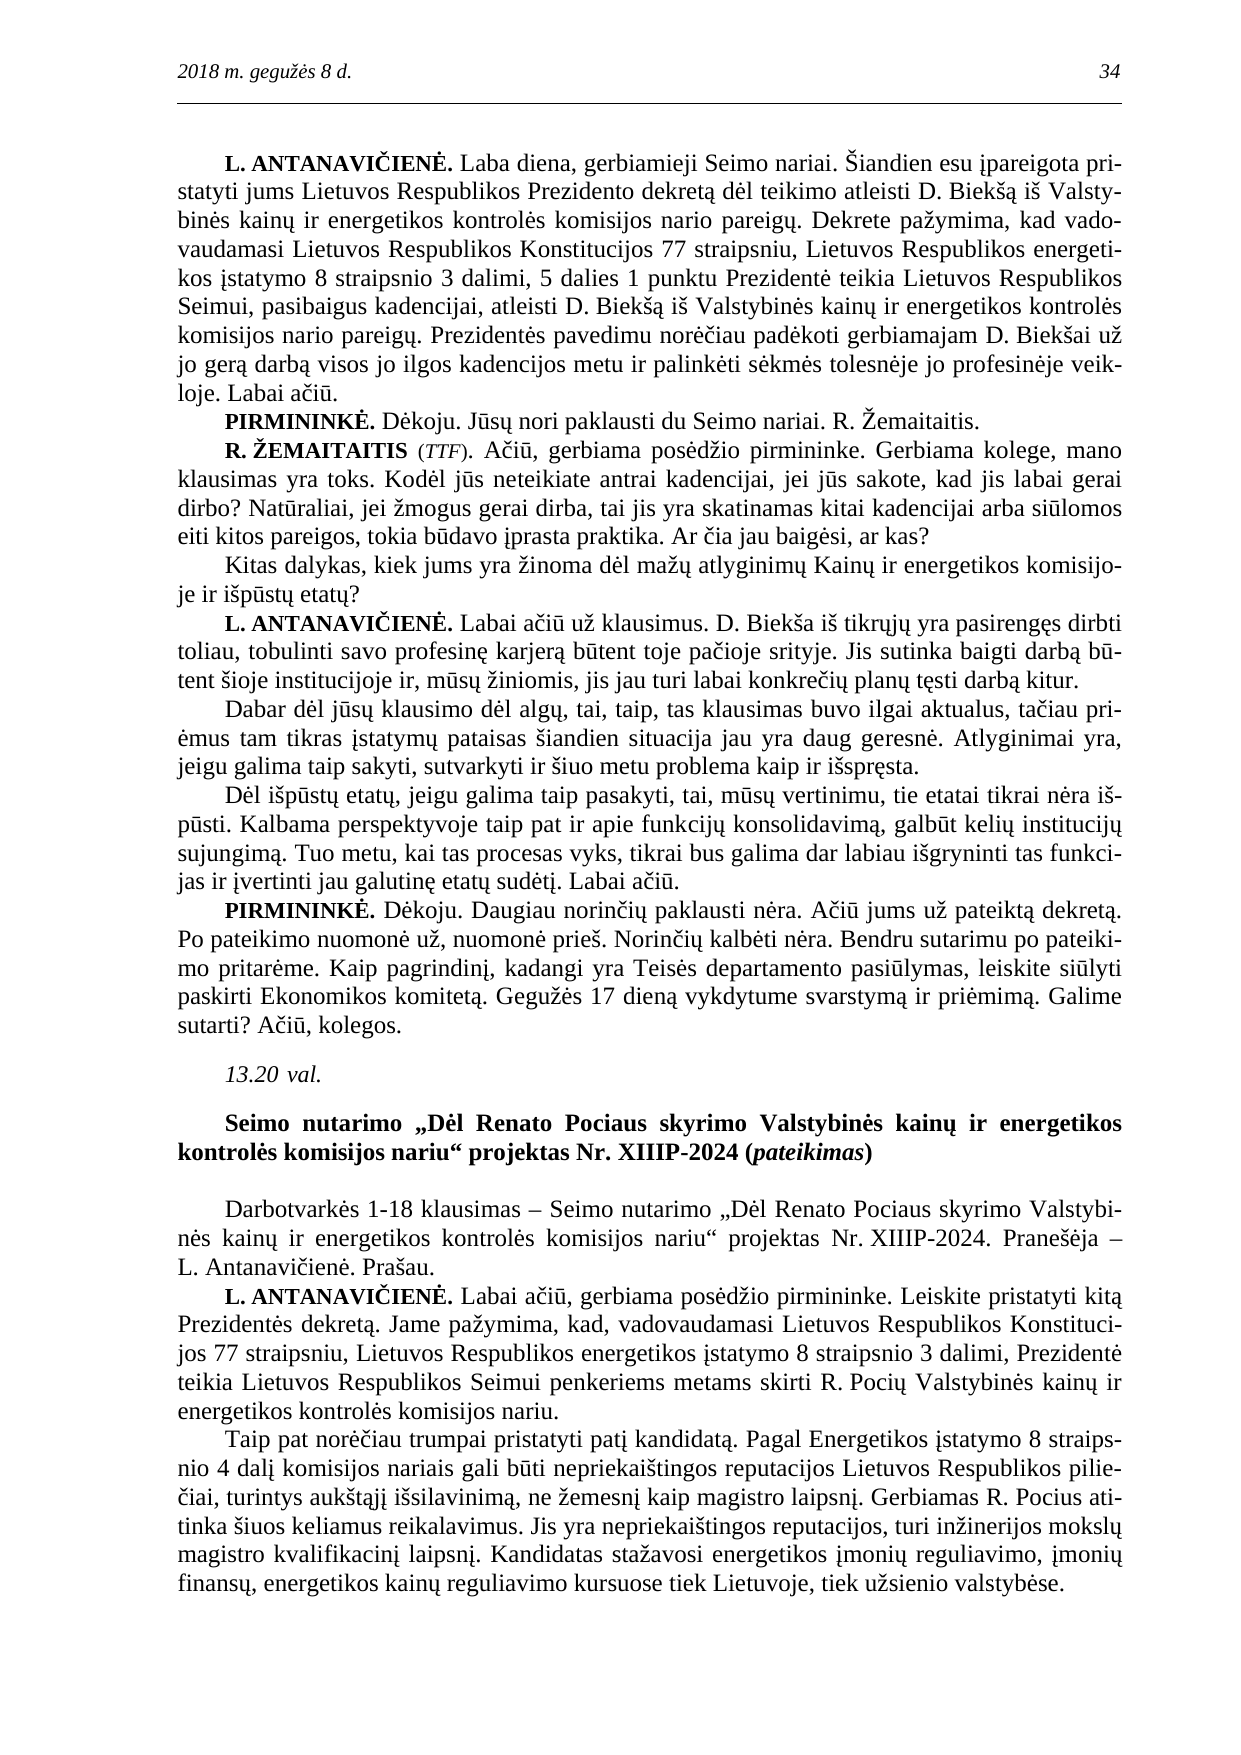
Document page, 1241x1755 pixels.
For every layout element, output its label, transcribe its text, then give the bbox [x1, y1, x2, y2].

text L. ANTANAVIČIENĖ. La­bai ačiū už klau­si­mus. D. Biek­ša iš tik­rų­jų yra pa­si­ren­gęs dirb­ti to­liau, to­bu­lin­ti sa­vo pro­fe­si­nę kar­je­rą bū­tent to­je pa­čio­je sri­ty­je. Jis su­tin­ka baig­ti dar­bą bū­tent šio­je ins­ti­tu­ci­jo­je ir, mū­sų ži­nio­mis, jis jau tu­ri la­bai kon­kre­čių pla­nų tęs­ti dar­bą ki­tur. [177, 608, 1122, 694]
text Dar­bo­tvarkės 1-18 klau­si­mas – Sei­mo nu­ta­ri­mo „Dėl Re­na­to Po­ciaus sky­ri­mo Vals­ty­bi­nės kai­nų ir ener­ge­ti­kos kon­tro­lės ko­mi­si­jos na­riu“ pro­jek­tas Nr. XIIIP-2024. Pra­ne­šė­ja – L. An­ta­na­vi­čie­nė. Pra­šau. [177, 1194, 1122, 1281]
text Da­bar dėl jū­sų klau­si­mo dėl al­gų, tai, taip, tas klau­si­mas bu­vo il­gai ak­tu­a­lus, ta­čiau pri­ėmus tam tik­ras įsta­ty­mų pa­tai­sas šian­dien si­tu­a­ci­ja jau yra daug ge­res­nė. At­ly­gi­ni­mai yra, jei­gu ga­li­ma taip sa­ky­ti, su­tvar­ky­ti ir šiuo me­tu pro­ble­ma kaip ir iš­spręs­ta. [177, 694, 1122, 780]
text L. ANTANAVIČIENĖ. La­ba die­na, ger­bia­mie­ji Sei­mo na­riai. Šian­dien esu įpa­rei­go­ta pri­sta­ty­ti jums Lie­tu­vos Res­pub­li­kos Pre­zi­den­to dek­re­tą dėl tei­ki­mo at­leis­ti D. Biek­šą iš Vals­ty­bi­nės kai­nų ir ener­ge­ti­kos kon­tro­lės ko­mi­si­jos na­rio pa­rei­gų. Dek­re­te pa­žy­mi­ma, kad va­do­vau­da­ma­si Lie­tu­vos Res­pub­li­kos Kon­sti­tu­ci­jos 77 straips­niu, Lie­tu­vos Res­pub­li­kos ener­ge­ti­kos įsta­ty­mo 8 straips­nio 3 da­li­mi, 5 da­lies 1 punk­tu Pre­zi­den­tė tei­kia Lie­tu­vos Res­pub­li­kos Sei­mui, pa­si­bai­gus ka­den­ci­jai, at­leis­ti D. Biek­šą iš Vals­ty­bi­nės kai­nų ir ener­ge­ti­kos kon­tro­lės ko­mi­si­jos na­rio pa­rei­gų. Pre­zi­den­tės pa­ve­di­mu no­rė­čiau pa­dė­ko­ti ger­bia­ma­jam D. Biek­šai už jo ge­rą dar­bą vi­sos jo il­gos ka­den­ci­jos me­tu ir pa­lin­kė­ti sėk­mės to­les­nė­je jo pro­fe­si­nė­je veik­lo­je. La­bai ačiū. [177, 148, 1122, 406]
text Sei­mo nu­ta­ri­mo „Dėl Re­na­to Po­ciaus sky­ri­mo Vals­ty­bi­nės kai­nų ir ener­ge­ti­kos kontro­lės ko­mi­si­jos na­riu“ pro­jek­tas Nr. XIIIP-2024 (pa­tei­ki­mas) [177, 1108, 1122, 1166]
text 13.20 val. [224, 1060, 1122, 1087]
text Dėl iš­pūs­tų eta­tų, jei­gu ga­li­ma taip pa­sa­ky­ti, tai, mū­sų ver­ti­ni­mu, tie eta­tai tik­rai nė­ra iš­pūs­ti. Kal­ba­ma per­spek­ty­vo­je taip pat ir apie funk­ci­jų kon­so­li­da­vi­mą, gal­būt ke­lių ins­ti­tu­ci­jų su­jun­gi­mą. Tuo me­tu, kai tas pro­ce­sas vyks, tik­rai bus ga­li­ma dar la­biau iš­gry­nin­ti tas funk­ci­jas ir įver­tin­ti jau ga­lu­ti­nę eta­tų su­dė­tį. La­bai ačiū. [177, 780, 1122, 895]
text Ki­tas da­ly­kas, kiek jums yra ži­no­ma dėl ma­žų at­ly­gi­ni­mų Kai­nų ir ener­ge­ti­kos ko­mi­si­jo­je ir iš­pūs­tų eta­tų? [177, 550, 1122, 608]
text L. ANTANAVIČIENĖ. La­bai ačiū, ger­bia­ma po­sė­džio pir­mi­nin­ke. Leis­ki­te pri­sta­ty­ti ki­tą Pre­zi­den­tės dek­re­tą. Ja­me pa­žy­mi­ma, kad, va­do­vau­da­ma­si Lie­tu­vos Res­pub­li­kos Kon­sti­tu­ci­jos 77 straips­niu, Lie­tu­vos Res­pub­li­kos ener­ge­ti­kos įsta­ty­mo 8 straips­nio 3 da­li­mi, Pre­zi­den­tė tei­kia Lie­tu­vos Res­pub­li­kos Sei­mui pen­ke­riems me­tams skir­ti R. Po­cių Vals­ty­bi­nės kai­nų ir ener­ge­ti­kos kon­tro­lės ko­mi­si­jos na­riu. [177, 1281, 1122, 1424]
text Taip pat no­rė­čiau trum­pai pri­sta­ty­ti pa­tį kan­di­da­tą. Pa­gal Ener­ge­ti­kos įsta­ty­mo 8 straips­nio 4 da­lį ko­mi­si­jos na­riais ga­li bū­ti ne­pri­ekaiš­tin­gos re­pu­ta­ci­jos Lie­tu­vos Res­pub­li­kos pi­lie­čiai, tu­rin­tys aukš­tą­jį iš­si­la­vi­ni­mą, ne že­mes­nį kaip ma­gist­ro laips­nį. Ger­bia­mas R. Po­cius ati­tin­ka šiuos ke­lia­mus rei­ka­la­vi­mus. Jis yra ne­pri­ekaiš­tin­gos re­pu­ta­ci­jos, tu­ri in­ži­ne­ri­jos moks­lų ma­gist­ro kva­li­fi­ka­ci­nį laips­nį. Kan­di­da­tas sta­ža­vo­si ener­ge­ti­kos įmo­nių re­gu­lia­vi­mo, įmo­nių fi­nan­sų, ener­ge­ti­kos kai­nų re­gu­lia­vi­mo kur­suo­se tiek Lie­tu­vo­je, tiek už­sie­nio vals­ty­bė­se. [177, 1424, 1122, 1597]
text R. ŽEMAITAITIS (TTF). Ačiū, ger­bia­ma po­sė­džio pir­mi­nin­ke. Ger­bia­ma ko­le­ge, ma­no klau­si­mas yra toks. Ko­dėl jūs ne­tei­kia­te ant­rai ka­den­ci­jai, jei jūs sa­ko­te, kad jis la­bai ge­rai dir­bo? Na­tū­ra­liai, jei žmo­gus ge­rai dir­ba, tai jis yra ska­ti­na­mas ki­tai ka­den­ci­jai ar­ba siū­lo­mos ei­ti ki­tos pa­rei­gos, to­kia bū­da­vo įpras­ta prak­ti­ka. Ar čia jau bai­gė­si, ar kas? [177, 435, 1122, 550]
text PIRMININKĖ. Dė­ko­ju. Jū­sų no­ri pa­klaus­ti du Sei­mo na­riai. R. Že­mai­tai­tis. [177, 406, 1122, 435]
text PIRMININKĖ. Dė­ko­ju. Dau­giau no­rin­čių pa­klaus­ti nė­ra. Ačiū jums už pa­teik­tą dek­re­tą. Po pa­tei­ki­mo nuo­mo­nė už, nuo­mo­nė prieš. No­rin­čių kal­bė­ti nė­ra. Ben­dru su­ta­ri­mu po pa­tei­ki­mo pri­ta­rė­me. Kaip pa­grin­di­nį, ka­dan­gi yra Tei­sės de­par­ta­men­to pa­siū­ly­mas, leis­ki­te siū­ly­ti pa­skir­ti Eko­no­mi­kos ko­mi­te­tą. Ge­gu­žės 17 die­ną vyk­dy­tu­me svars­ty­mą ir pri­ėmi­mą. Ga­li­me su­tar­ti? Ačiū, ko­le­gos. [177, 895, 1122, 1039]
